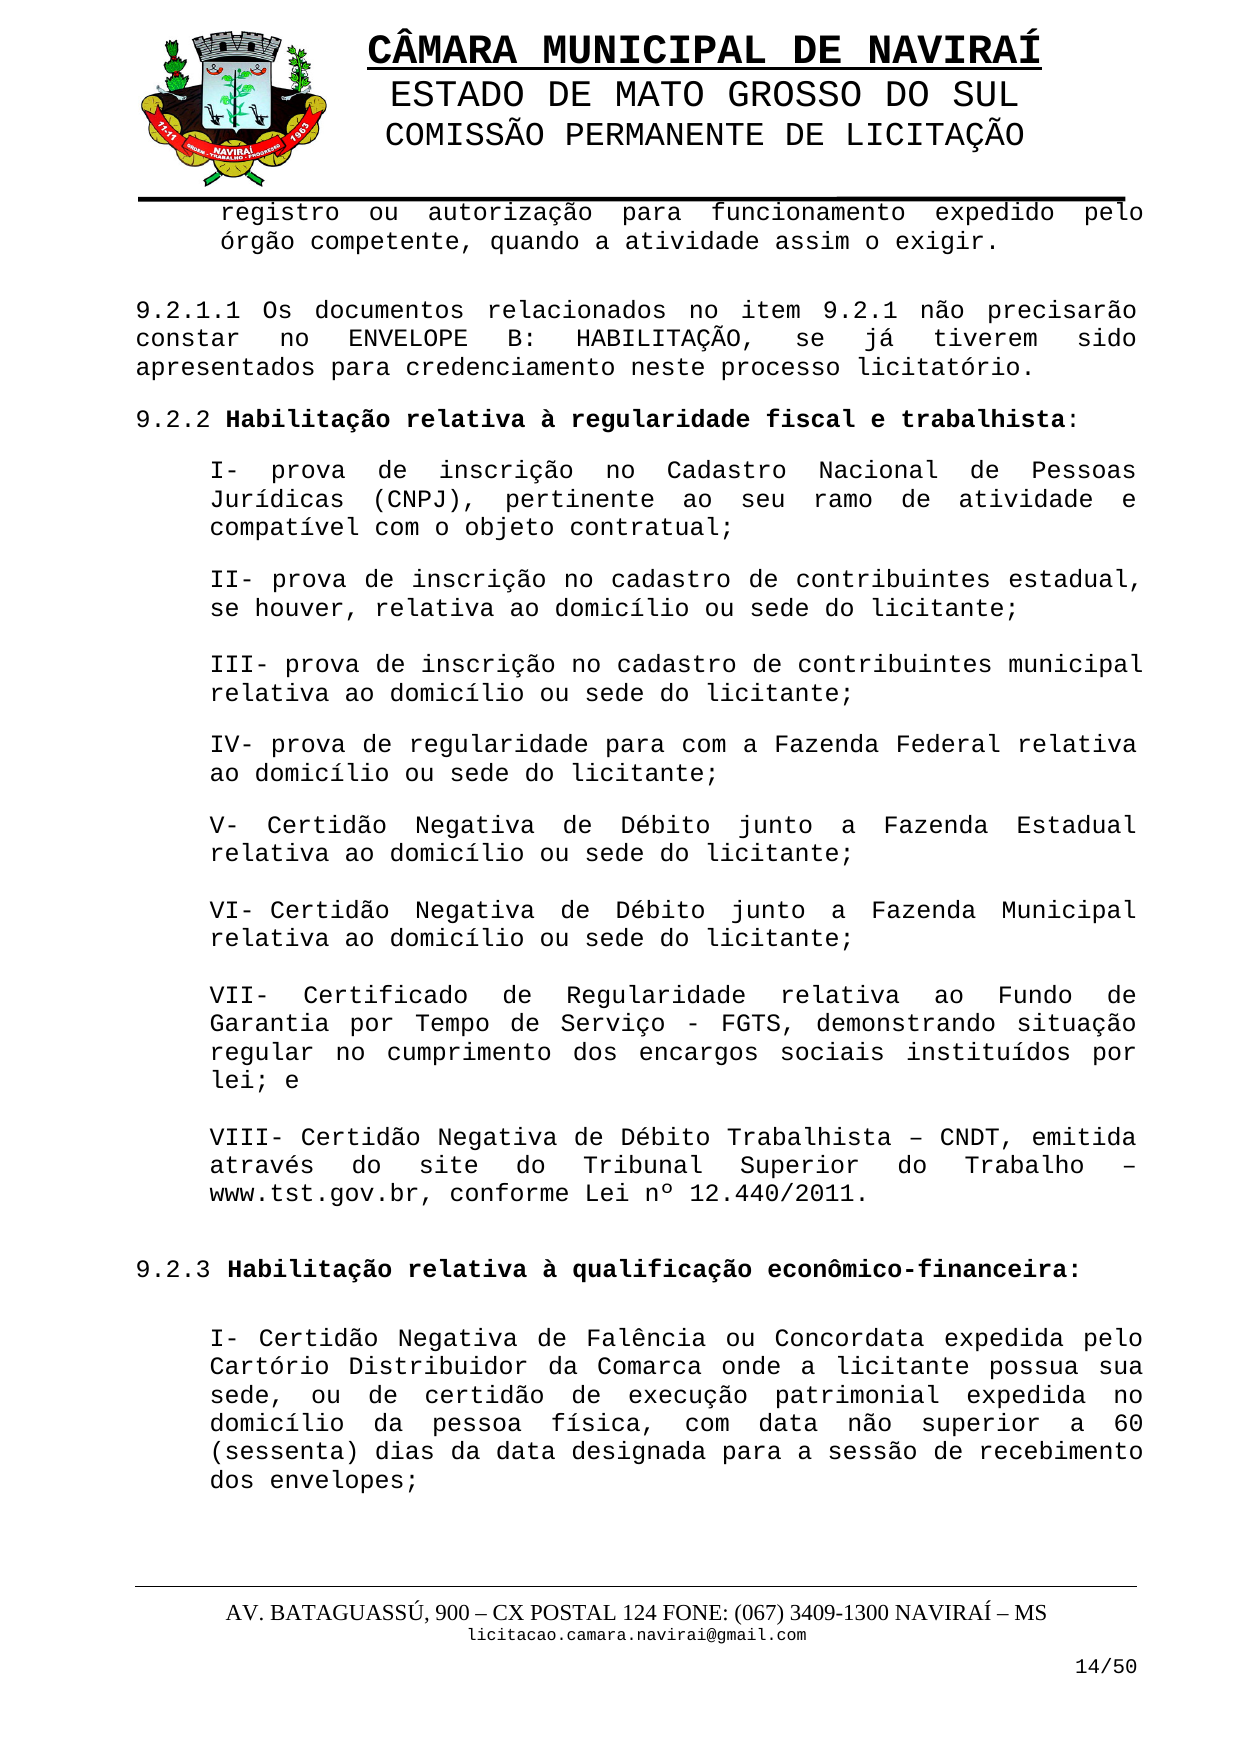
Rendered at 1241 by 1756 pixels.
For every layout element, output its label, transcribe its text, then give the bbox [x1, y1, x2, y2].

text 9.2.2 Habilitação relativa à regularidade fiscal e trabalhista: [135, 406, 1137, 434]
text VI- Certidão Negativa de Débito junto a Fazenda Municipal relativa ao domicílio ou sede do licitante; [209, 897, 1137, 954]
list II- prova de inscrição no cadastro de contribuintes estadual, se houver, relativa ao domicílio ou sede do licitante; [209, 567, 1144, 623]
list I- Certidão Negativa de Falência ou Concordata expedida pelo Cartório Distribuidor da Comarca onde a licitante possua sua sede, ou de certidão de execução patrimonial expedida no domicílio da pessoa física, com data não superior a 60 (sessenta) dias da data designada para a sessão de recebimento dos envelopes; [209, 1326, 1144, 1496]
list III- prova de inscrição no cadastro de contribuintes municipal relativa ao domicílio ou sede do licitante; [209, 652, 1144, 708]
list Habilitação relativa à qualificação econômico-financeira: [135, 1256, 1137, 1285]
text VIII- Certidão Negativa de Débito Trabalhista – CNDT, emitida através do site do Tribunal Superior do Trabalho – www.tst.gov.br, conforme Lei nº 12.440/2011. [209, 1124, 1137, 1209]
text I- prova de inscrição no Cadastro Nacional de Pessoas Jurídicas (CNPJ), pertinente ao seu ramo de atividade e compatível com o objeto contratual; [209, 458, 1137, 543]
text IV- prova de regularidade para com a Fazenda Federal relativa ao domicílio ou sede do licitante; [209, 732, 1137, 789]
text V- Certidão Negativa de Débito junto a Fazenda Estadual relativa ao domicílio ou sede do licitante; [209, 812, 1137, 869]
text 9.2.1.1 Os documentos relacionados no item 9.2.1 não precisarão constar no ENVELOPE B: HABILITAÇÃO, se já tiverem sido apresentados para credenciamento neste processo licitatório. [135, 297, 1137, 382]
text VII- Certificado de Regularidade relativa ao Fundo de Garantia por Tempo de Serviço - FGTS, demonstrando situação regular no cumprimento dos encargos sociais instituídos por lei; e [209, 982, 1137, 1096]
text registro ou autorização para funcionamento expedido pelo órgão competente, quando a atividade assim o exigir. [220, 200, 1144, 257]
